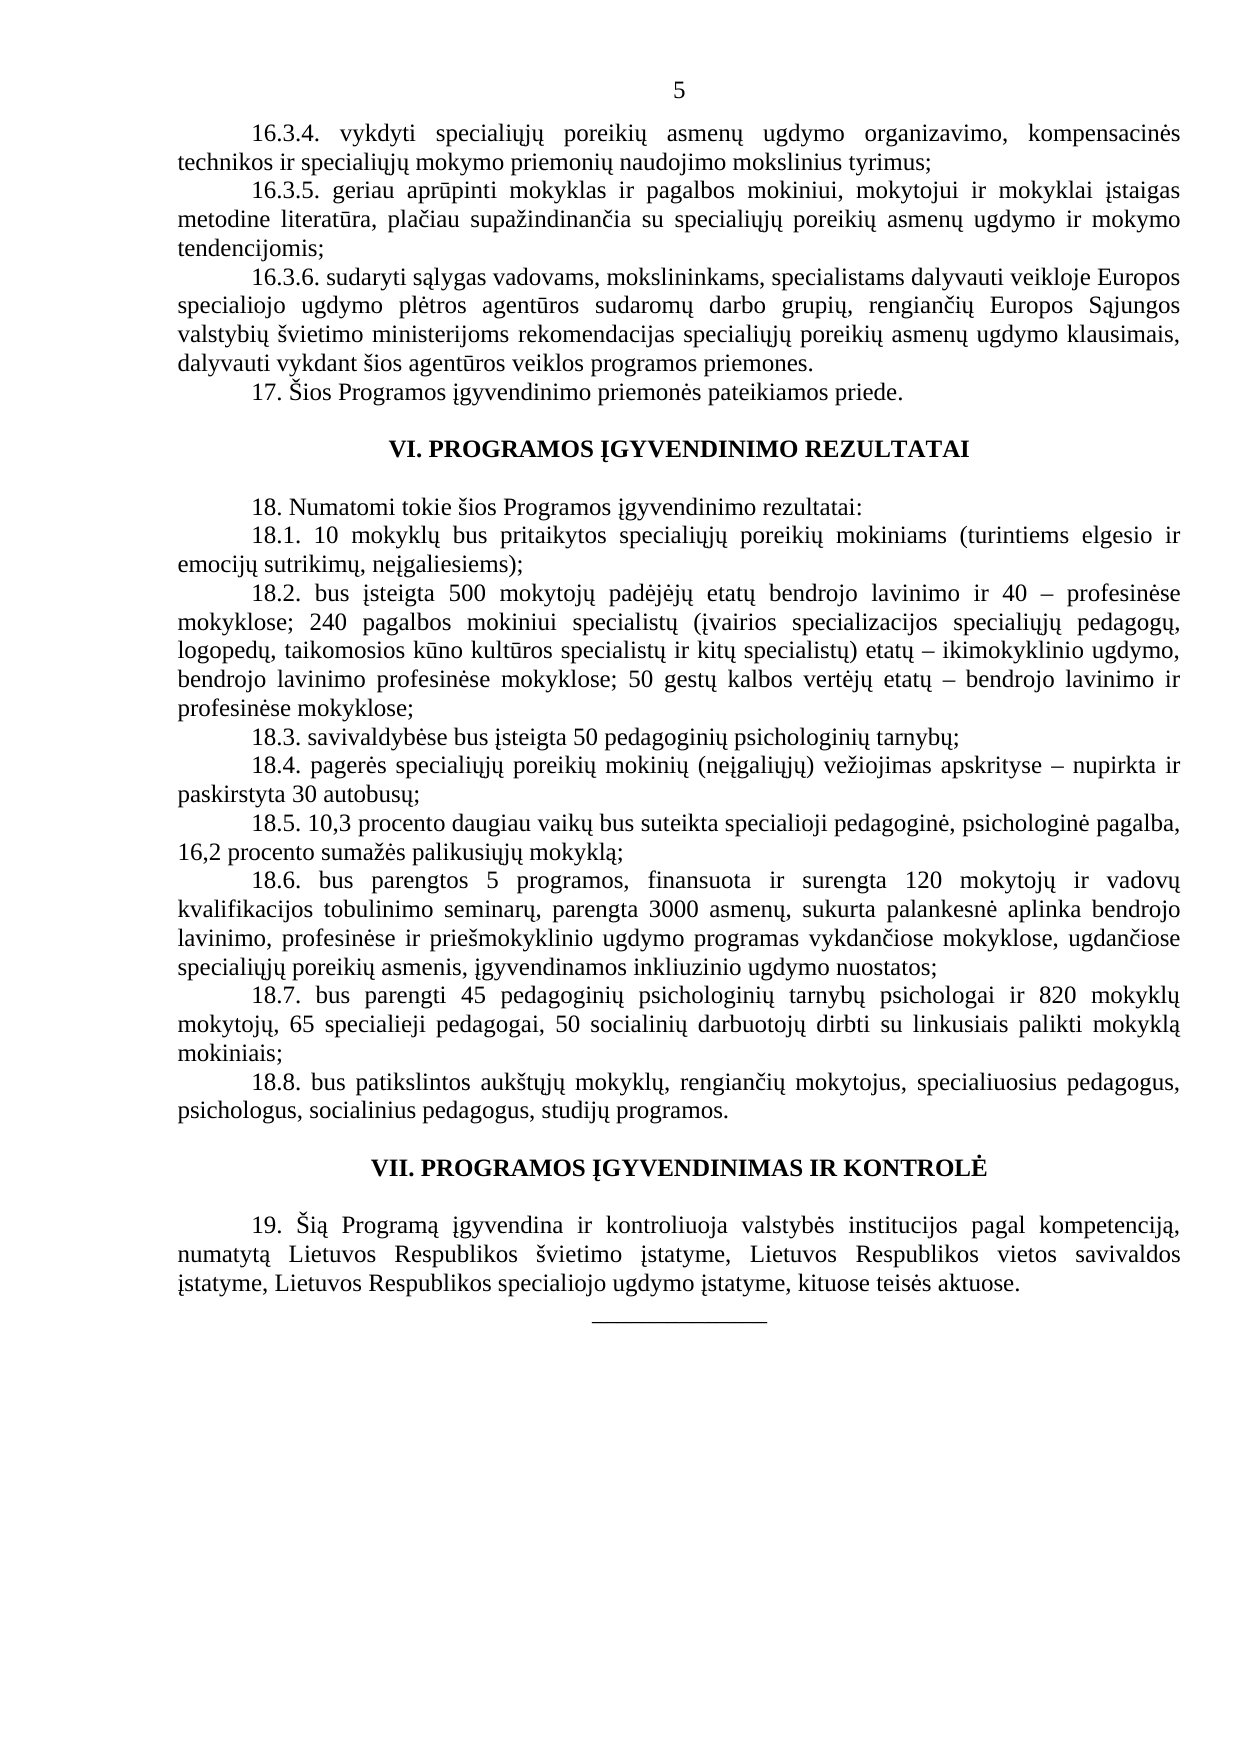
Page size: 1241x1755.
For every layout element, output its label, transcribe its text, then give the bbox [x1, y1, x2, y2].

text 18. Numatomi tokie šios Programos įgyvendinimo rezultatai: [177, 492, 1181, 521]
text 18.5. 10,3 procento daugiau vaikų bus suteikta specialioji pedagoginė, psichologinė pagalba, 16,2 procento sumažės palikusiųjų mokyklą; [177, 808, 1181, 866]
text 17. Šios Programos įgyvendinimo priemonės pateikiamos priede. [177, 377, 1181, 406]
text VI. PROGRAMOS ĮGYVENDINIMO REZULTATAI [177, 434, 1181, 463]
text 18.7. bus parengti 45 pedagoginių psichologinių tarnybų psichologai ir 820 mokyklų mokytojų, 65 specialieji pedagogai, 50 socialinių darbuotojų dirbti su linkusiais palikti mokyklą mokiniais; [177, 981, 1181, 1067]
text 18.1. 10 mokyklų bus pritaikytos specialiųjų poreikių mokiniams (turintiems elgesio ir emocijų sutrikimų, neįgaliesiems); [177, 521, 1181, 578]
text 18.8. bus patikslintos aukštųjų mokyklų, rengiančių mokytojus, specialiuosius pedagogus, psichologus, socialinius pedagogus, studijų programos. [177, 1067, 1181, 1124]
text 16.3.5. geriau aprūpinti mokyklas ir pagalbos mokiniui, mokytojui ir mokyklai įstaigas metodine literatūra, plačiau supažindinančia su specialiųjų poreikių asmenų ugdymo ir mokymo tendencijomis; [177, 176, 1181, 262]
text 18.6. bus parengtos 5 programos, finansuota ir surengta 120 mokytojų ir vadovų kvalifikacijos tobulinimo seminarų, parengta 3000 asmenų, sukurta palankesnė aplinka bendrojo lavinimo, profesinėse ir priešmokyklinio ugdymo programas vykdančiose mokyklose, ugdančiose specialiųjų poreikių asmenis, įgyvendinamos inkliuzinio ugdymo nuostatos; [177, 866, 1181, 981]
text ______________ [177, 1297, 1181, 1326]
text 18.4. pagerės specialiųjų poreikių mokinių (neįgaliųjų) vežiojimas apskrityse – nupirkta ir paskirstyta 30 autobusų; [177, 751, 1181, 808]
text 16.3.4. vykdyti specialiųjų poreikių asmenų ugdymo organizavimo, kompensacinės technikos ir specialiųjų mokymo priemonių naudojimo mokslinius tyrimus; [177, 118, 1181, 176]
text VII. PROGRAMOS ĮGYVENDINIMAS IR KONTROLĖ [177, 1153, 1181, 1182]
text 18.3. savivaldybėse bus įsteigta 50 pedagoginių psichologinių tarnybų; [177, 722, 1181, 751]
text 18.2. bus įsteigta 500 mokytojų padėjėjų etatų bendrojo lavinimo ir 40 – profesinėse mokyklose; 240 pagalbos mokiniui specialistų (įvairios specializacijos specialiųjų pedagogų, logopedų, taikomosios kūno kultūros specialistų ir kitų specialistų) etatų – ikimokyklinio ugdymo, bendrojo lavinimo profesinėse mokyklose; 50 gestų kalbos vertėjų etatų – bendrojo lavinimo ir profesinėse mokyklose; [177, 578, 1181, 722]
text 16.3.6. sudaryti sąlygas vadovams, mokslininkams, specialistams dalyvauti veikloje Europos specialiojo ugdymo plėtros agentūros sudaromų darbo grupių, rengiančių Europos Sąjungos valstybių švietimo ministerijoms rekomendacijas specialiųjų poreikių asmenų ugdymo klausimais, dalyvauti vykdant šios agentūros veiklos programos priemones. [177, 262, 1181, 377]
text 19. Šią Programą įgyvendina ir kontroliuoja valstybės institucijos pagal kompetenciją, numatytą Lietuvos Respublikos švietimo įstatyme, Lietuvos Respublikos vietos savivaldos įstatyme, Lietuvos Respublikos specialiojo ugdymo įstatyme, kituose teisės aktuose. [177, 1211, 1181, 1297]
